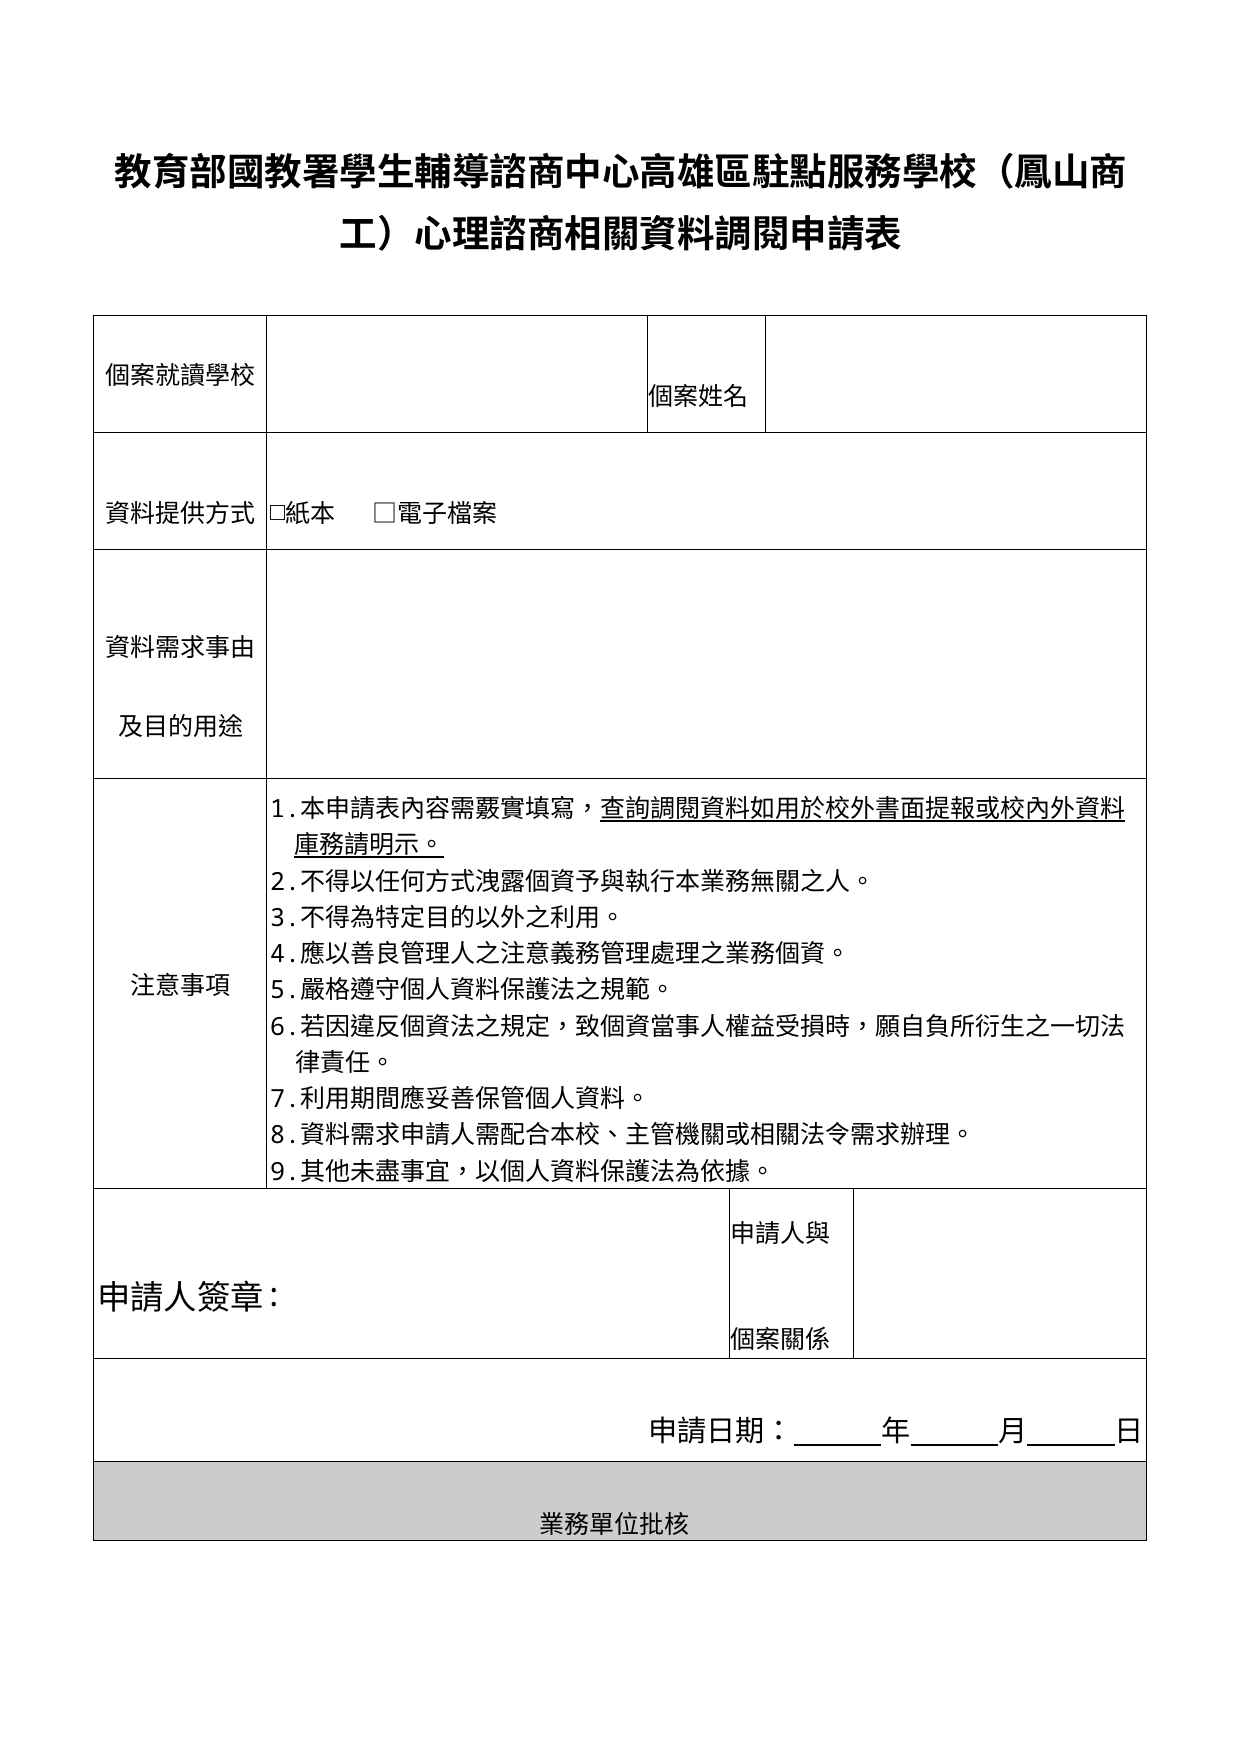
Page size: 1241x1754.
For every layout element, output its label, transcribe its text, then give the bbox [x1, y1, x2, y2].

table_header [267, 316, 647, 432]
table_header 個案就讀學校 [94, 316, 266, 432]
table_cell 注意事項 [94, 779, 266, 1187]
table_cell [854, 1189, 1146, 1358]
table_cell 業務單位批核 [94, 1462, 1146, 1540]
table_cell □紙本 □電子檔案 [267, 433, 1146, 549]
table_cell 資料需求事由 及目的用途 [94, 550, 266, 778]
table_header 個案姓名 [648, 316, 765, 432]
table_cell 1.本申請表內容需覈實填寫，查詢調閱資料如用於校外書面提報或校內外資料庫務請明示。 2.不得以任何方式洩露個資予與執行本業務無關之人。 3.不得為特定目的以外之利用。 4.應以善良管理人之注意義務管理處理之業務個資。 5.嚴格遵守個人資料保護法之規範。 6.若因違反個資法之規定，致個資當事人權益受損時，願自負所衍生之一切法律責任。 7.利用期間應妥善保管個人資料。 8.資料需求申請人需配合本校、主管機關或相關法令需求辦理。 9.其他未盡事宜，以個人資料保護法為依據。 [267, 779, 1146, 1187]
table_cell 申請日期： 年 月 日 [94, 1359, 1146, 1461]
text 教育部國教署學生輔導諮商中心高雄區駐點服務學校（鳳山商工）心理諮商相關資料調閱申請表 [89, 127, 1152, 252]
table_cell 申請人與 個案關係 [730, 1189, 853, 1358]
table_cell 資料提供方式 [94, 433, 266, 549]
table_cell [267, 550, 1146, 778]
table_header [766, 316, 1146, 432]
table_cell 申請人簽章: [94, 1189, 729, 1358]
